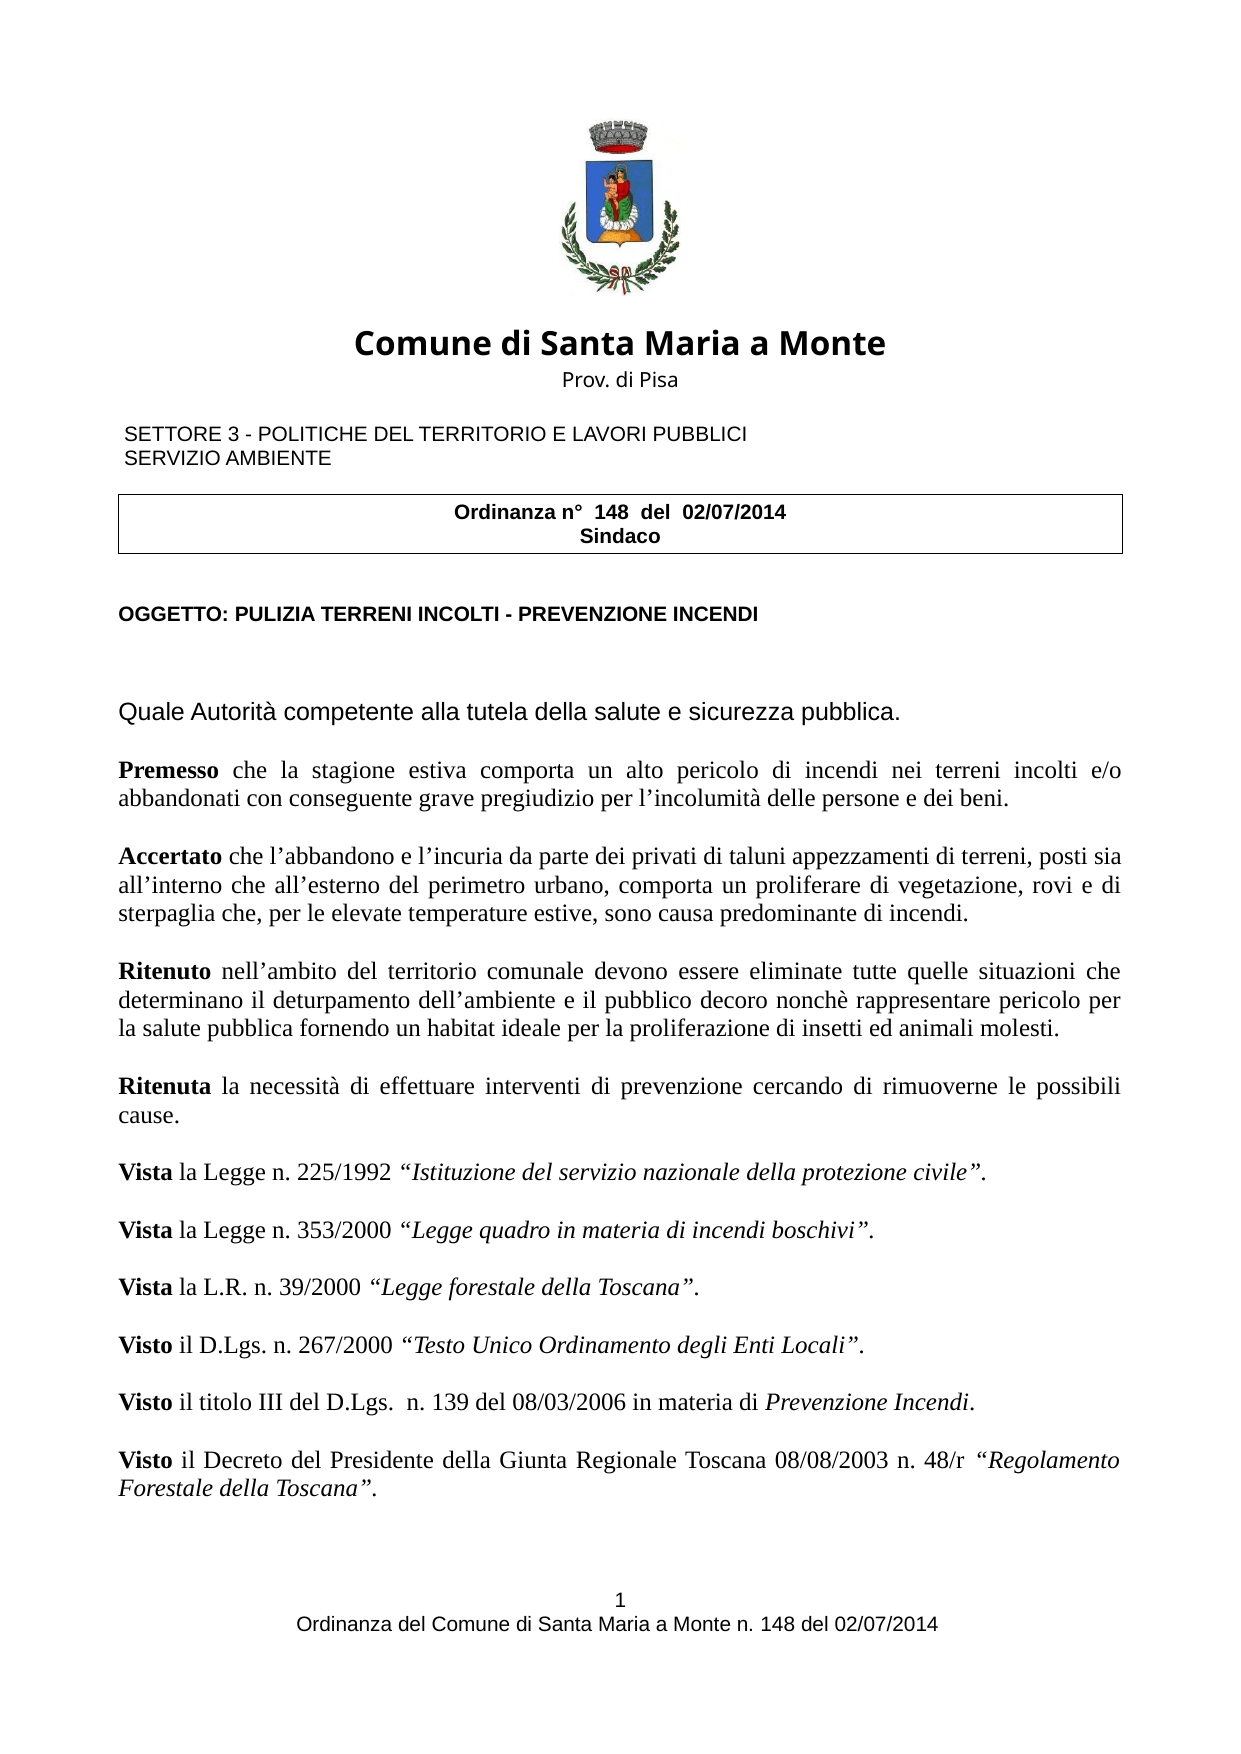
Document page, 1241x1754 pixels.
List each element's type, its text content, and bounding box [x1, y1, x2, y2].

text OGGETTO: PULIZIA TERRENI INCOLTI - PREVENZIONE INCENDI [118, 601, 1122, 625]
text Vista la Legge n. 225/1992 “Istituzione del servizio nazionale della protezione civile”. [118, 1157, 1122, 1186]
text Vista la L.R. n. 39/2000 “Legge forestale della Toscana”. [118, 1272, 1122, 1301]
text Ritenuta la necessità di effettuare interventi di prevenzione cercando di rimuoverne le possibili cause. [118, 1071, 1122, 1128]
text Visto il titolo III del D.Lgs. n. 139 del 08/03/2006 in materia di Prevenzione Incendi. [118, 1387, 1122, 1416]
text Comune di Santa Maria a Monte [118, 319, 1122, 365]
text Visto il D.Lgs. n. 267/2000 “Testo Unico Ordinamento degli Enti Locali”. [118, 1330, 1122, 1358]
text Accertato che l’abbandono e l’incuria da parte dei privati di taluni appezzamenti di terreni, posti sia all’interno che all’esterno del perimetro urbano, comporta un proliferare di vegetazione, rovi e di sterpaglia che, per le elevate temperature estive, sono causa predominante di incendi. [118, 841, 1122, 927]
text Quale Autorità competente alla tutela della salute e sicurezza pubblica. [118, 673, 1122, 726]
picture [559, 118, 681, 296]
table_header Ordinanza n° 148 del 02/07/2014 Sindaco [119, 495, 1122, 553]
text Premesso che la stagione estiva comporta un alto pericolo di incendi nei terreni incolti e/o abbandonati con conseguente grave pregiudizio per l’incolumità delle persone e dei beni. [118, 755, 1122, 812]
text Ritenuto nell’ambito del territorio comunale devono essere eliminate tutte quelle situazioni che determinano il deturpamento dell’ambiente e il pubblico decoro nonchè rappresentare pericolo per la salute pubblica fornendo un habitat ideale per la proliferazione di insetti ed animali molesti. [118, 956, 1122, 1042]
text Visto il Decreto del Presidente della Giunta Regionale Toscana 08/08/2003 n. 48/r “Regolamento Forestale della Toscana”. [118, 1445, 1122, 1502]
text SETTORE 3 - POLITICHE DEL TERRITORIO E LAVORI PUBBLICI [118, 422, 1122, 446]
text Prov. di Pisa [118, 365, 1122, 393]
text Vista la Legge n. 353/2000 “Legge quadro in materia di incendi boschivi”. [118, 1215, 1122, 1243]
text SERVIZIO AMBIENTE [118, 446, 1122, 470]
